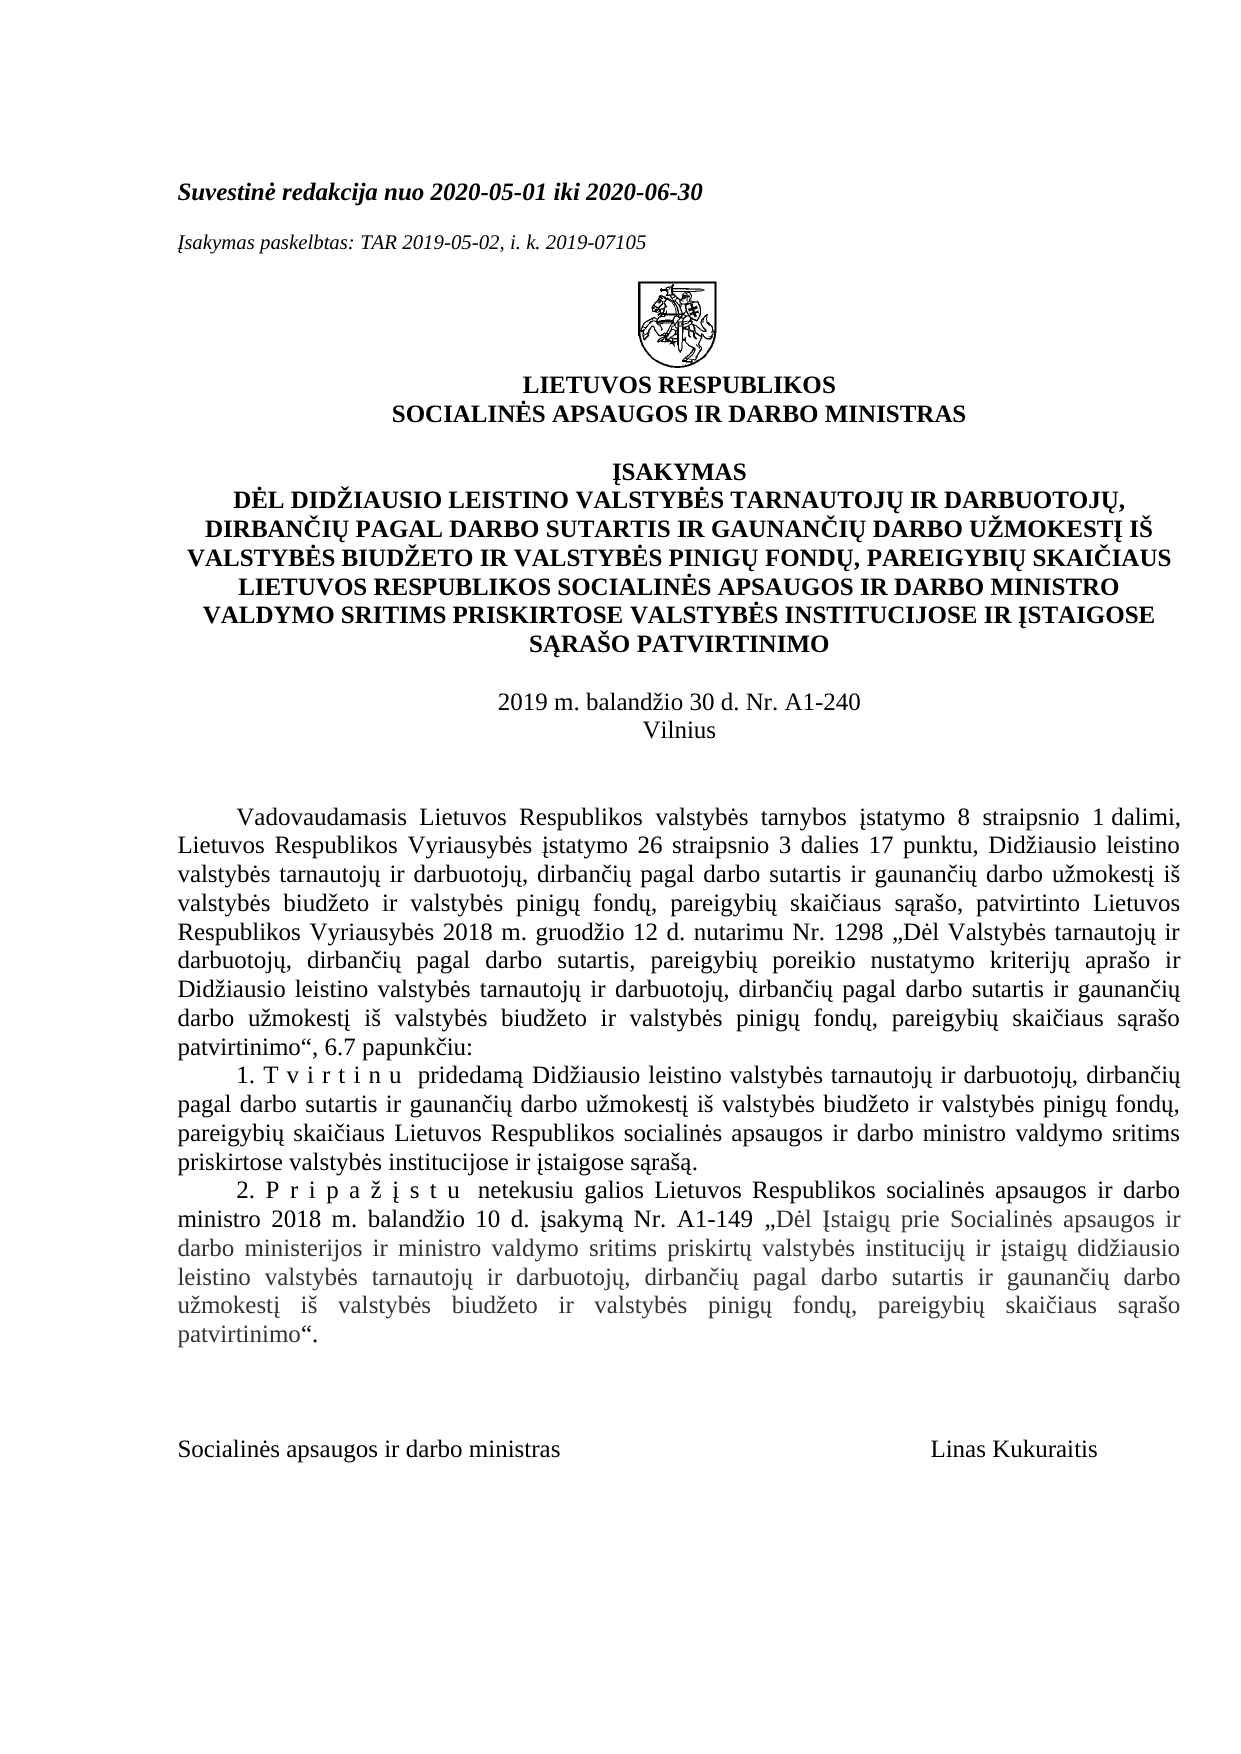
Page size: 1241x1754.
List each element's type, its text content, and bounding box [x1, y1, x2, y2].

text Vilnius [177, 715, 1181, 744]
text LIETUVOS RESPUBLIKOS [177, 370, 1181, 399]
text ĮSAKYMAS [177, 457, 1181, 485]
text 1. T v i r t i n u pridedamą Didžiausio leistino valstybės tarnautojų ir darbuotojų, dirbančių pagal darbo sutartis ir gaunančių darbo užmokestį iš valstybės biudžeto ir valstybės pinigų fondų, pareigybių skaičiaus Lietuvos Respublikos socialinės apsaugos ir darbo ministro valdymo sritims priskirtose valstybės institucijose ir įstaigose sąrašą. [177, 1060, 1181, 1175]
text Įsakymas paskelbtas: TAR 2019-05-02, i. k. 2019-07105 [177, 230, 1181, 254]
text Suvestinė redakcija nuo 2020-05-01 iki 2020-06-30 [177, 177, 1181, 206]
text DĖL DIDŽIAUSIO LEISTINO VALSTYBĖS TARNAUTOJŲ IR DARBUOTOJŲ, DIRBANČIŲ PAGAL DARBO SUTARTIS IR GAUNANČIŲ DARBO UŽMOKESTĮ IŠ VALSTYBĖS BIUDŽETO IR VALSTYBĖS PINIGŲ FONDŲ, pareigybių skaičiaus lietuvos respublikos socialinės apsaugos ir darbo ministro valdymo sritims priskirtose VALSTYBĖS INSTITUCIJOSE IR ĮSTAIGOSE SĄRAŠO PATVIRTINIMO [177, 485, 1181, 658]
text Socialinės apsaugos ir darbo ministras Linas Kukuraitis [177, 1434, 1181, 1463]
text 2. P r i p a ž į s t u netekusiu galios Lietuvos Respublikos socialinės apsaugos ir darbo ministro 2018 m. balandžio 10 d. įsakymą Nr. A1-149 „Dėl Įstaigų prie Socialinės apsaugos ir darbo ministerijos ir ministro valdymo sritims priskirtų valstybės institucijų ir įstaigų didžiausio leistino valstybės tarnautojų ir darbuotojų, dirbančių pagal darbo sutartis ir gaunančių darbo užmokestį iš valstybės biudžeto ir valstybės pinigų fondų, pareigybių skaičiaus sąrašo patvirtinimo“. [177, 1175, 1181, 1348]
text Vadovaudamasis Lietuvos Respublikos valstybės tarnybos įstatymo 8 straipsnio 1 dalimi, Lietuvos Respublikos Vyriausybės įstatymo 26 straipsnio 3 dalies 17 punktu, Didžiausio leistino valstybės tarnautojų ir darbuotojų, dirbančių pagal darbo sutartis ir gaunančių darbo užmokestį iš valstybės biudžeto ir valstybės pinigų fondų, pareigybių skaičiaus sąrašo, patvirtinto Lietuvos Respublikos Vyriausybės 2018 m. gruodžio 12 d. nutarimu Nr. 1298 „Dėl Valstybės tarnautojų ir darbuotojų, dirbančių pagal darbo sutartis, pareigybių poreikio nustatymo kriterijų aprašo ir Didžiausio leistino valstybės tarnautojų ir darbuotojų, dirbančių pagal darbo sutartis ir gaunančių darbo užmokestį iš valstybės biudžeto ir valstybės pinigų fondų, pareigybių skaičiaus sąrašo patvirtinimo“, 6.7 papunkčiu: [177, 802, 1181, 1060]
text SOCIALINĖS APSAUGOS IR DARBO MINISTRAS [177, 399, 1181, 428]
text 2019 m. balandžio 30 d. Nr. A1-240 [177, 687, 1181, 715]
